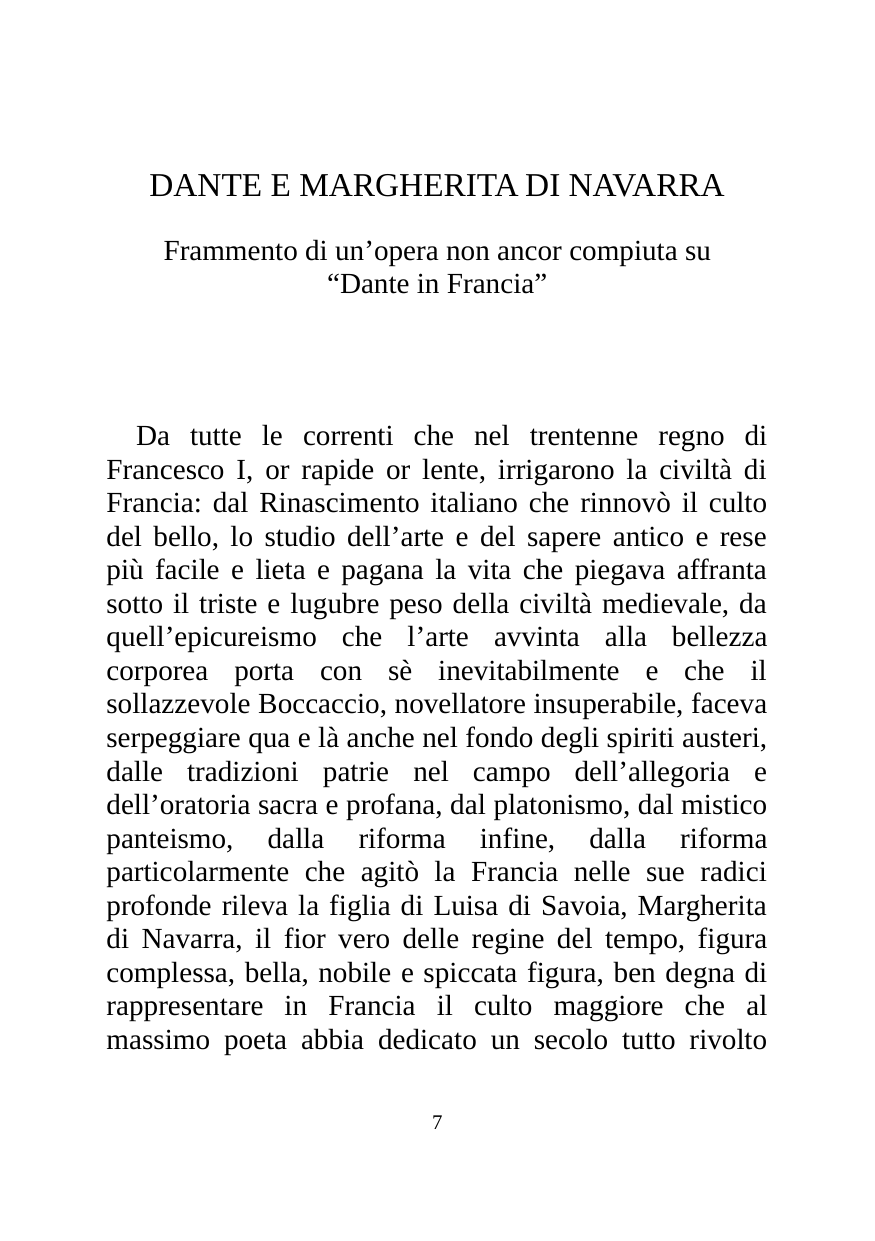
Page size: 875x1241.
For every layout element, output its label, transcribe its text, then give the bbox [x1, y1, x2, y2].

subtitle DANTE E MARGHERITA DI NAVARRA [106, 165, 768, 204]
text Frammento di un’opera non ancor compiuta su “Dante in Francia” [106, 233, 768, 300]
text Da tutte le correnti che nel trentenne regno di Francesco I, or rapide or lente, irrigarono la civiltà di Francia: dal Rinascimento italiano che rinnovò il culto del bello, lo studio dell’arte e del sapere antico e rese più facile e lieta e pagana la vita che piegava affranta sotto il triste e lugubre peso della civiltà medievale, da quell’epicureismo che l’arte avvinta alla bellezza corporea porta con sè inevitabilmente e che il sollazzevole Boccaccio, novellatore insuperabile, faceva serpeggiare qua e là anche nel fondo degli spiriti austeri, dalle tradizioni patrie nel campo dell’allegoria e dell’oratoria sacra e profana, dal platonismo, dal mistico panteismo, dalla riforma infine, dalla riforma particolarmente che agitò la Francia nelle sue radici profonde rileva la figlia di Luisa di Savoia, Margherita di Navarra, il fior vero delle regine del tempo, figura complessa, bella, nobile e spiccata figura, ben degna di rappresentare in Francia il culto maggiore che al massimo poeta abbia dedicato un secolo tutto rivolto [106, 418, 768, 1056]
